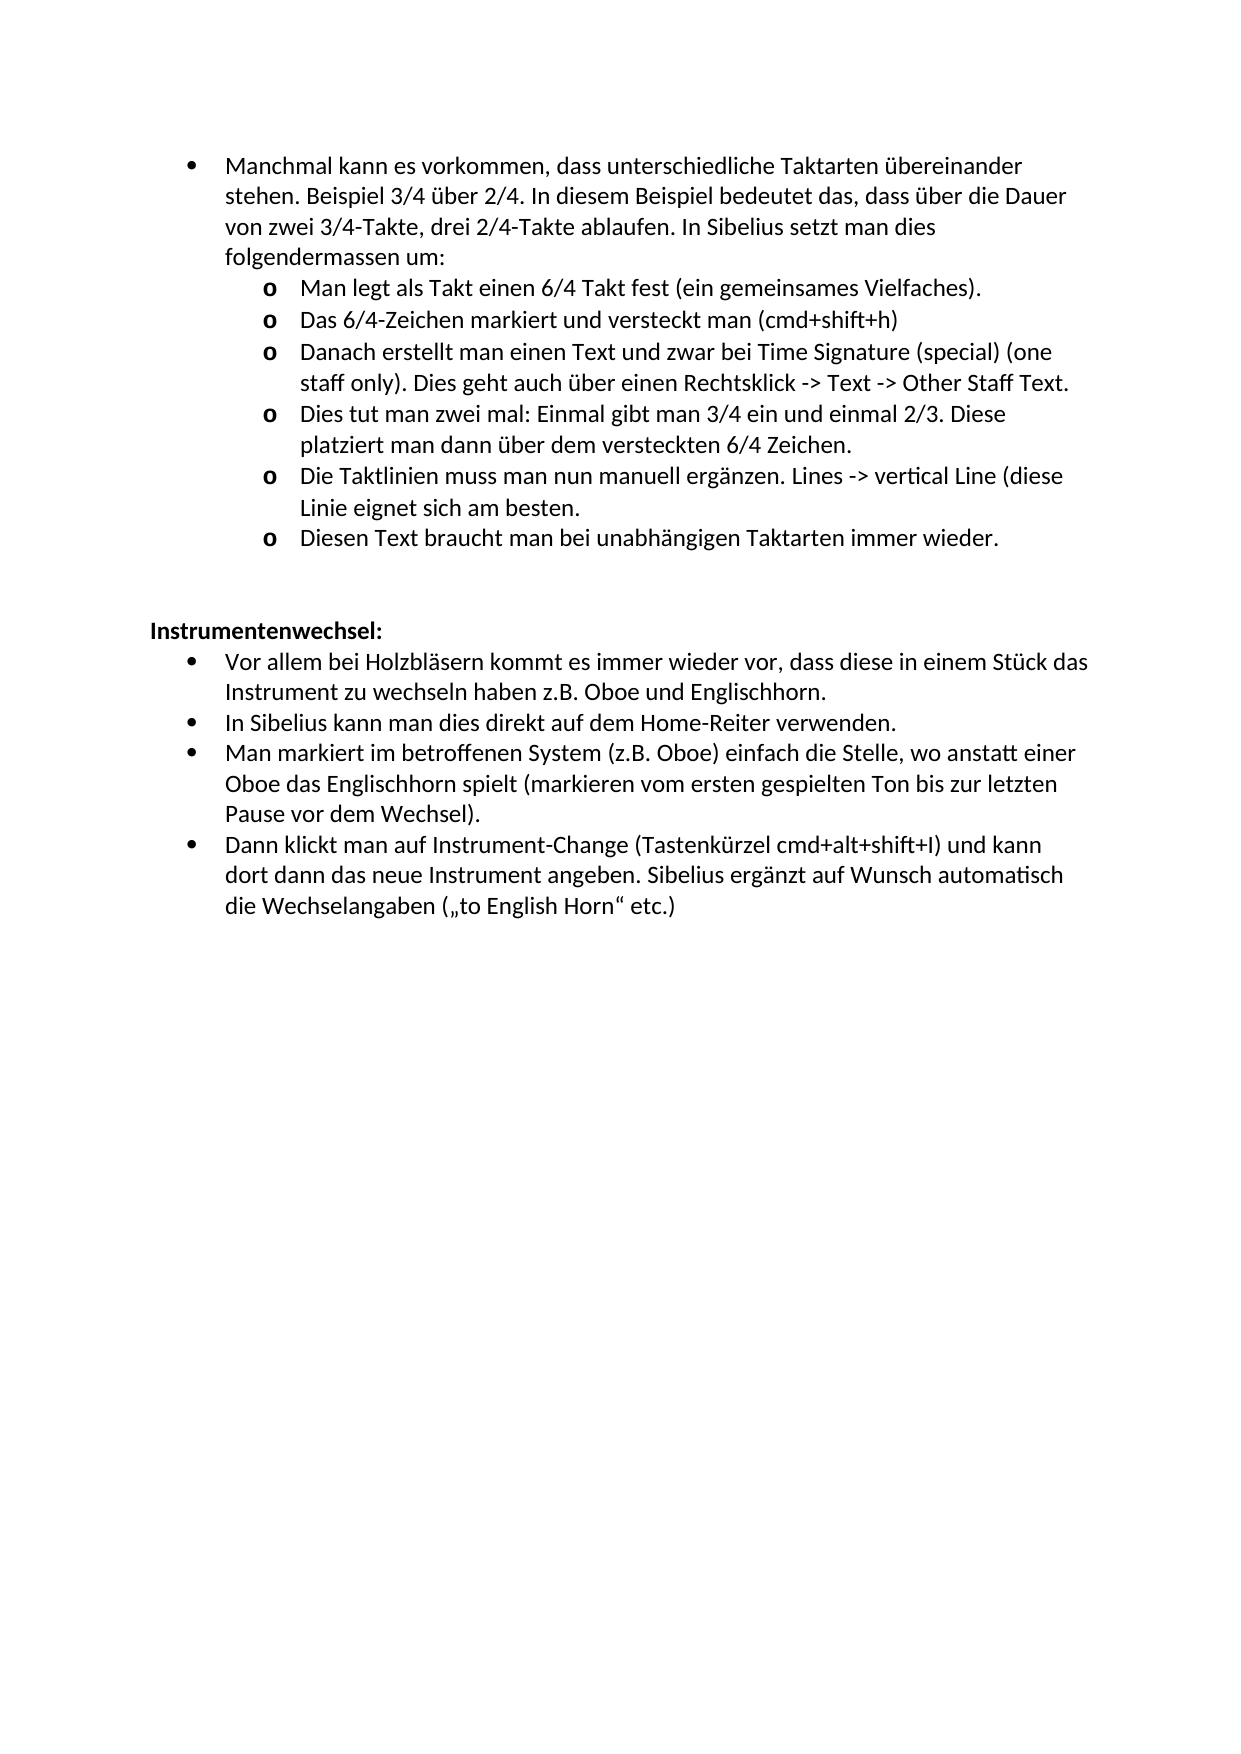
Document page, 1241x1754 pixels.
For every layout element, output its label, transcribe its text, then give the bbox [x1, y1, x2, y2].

list Diesen Text braucht man bei unabhängigen Taktarten immer wieder. [262, 522, 1090, 554]
list Die Taktlinien muss man nun manuell ergänzen. Lines -> vertical Line (diese Linie eignet sich am besten. [262, 460, 1090, 522]
list Vor allem bei Holzbläsern kommt es immer wieder vor, dass diese in einem Stück das Instrument zu wechseln haben z.B. Oboe und Englischhorn. [187, 646, 1090, 707]
list Dies tut man zwei mal: Einmal gibt man 3/4 ein und einmal 2/3. Diese platziert man dann über dem versteckten 6/4 Zeichen. [262, 398, 1090, 460]
list Danach erstellt man einen Text und zwar bei Time Signature (special) (one staff only). Dies geht auch über einen Rechtsklick -> Text -> Other Staff Text. [262, 336, 1090, 398]
list Das 6/4-Zeichen markiert und versteckt man (cmd+shift+h) [262, 304, 1090, 336]
text Instrumentenwechsel: [150, 615, 1090, 646]
list Man markiert im betroffenen System (z.B. Oboe) einfach die Stelle, wo anstatt einer Oboe das Englischhorn spielt (markieren vom ersten gespielten Ton bis zur letzten Pause vor dem Wechsel). [187, 737, 1090, 829]
list Man legt als Takt einen 6/4 Takt fest (ein gemeinsames Vielfaches). [262, 272, 1090, 304]
list Dann klickt man auf Instrument-Change (Tastenkürzel cmd+alt+shift+I) und kann dort dann das neue Instrument angeben. Sibelius ergänzt auf Wunsch automatisch die Wechselangaben („to English Horn“ etc.) [187, 829, 1090, 921]
list Manchmal kann es vorkommen, dass unterschiedliche Taktarten übereinander stehen. Beispiel 3/4 über 2/4. In diesem Beispiel bedeutet das, dass über die Dauer von zwei 3/4-Takte, drei 2/4-Takte ablaufen. In Sibelius setzt man dies folgendermassen um: [187, 150, 1090, 272]
list In Sibelius kann man dies direkt auf dem Home-Reiter verwenden. [187, 707, 1090, 737]
